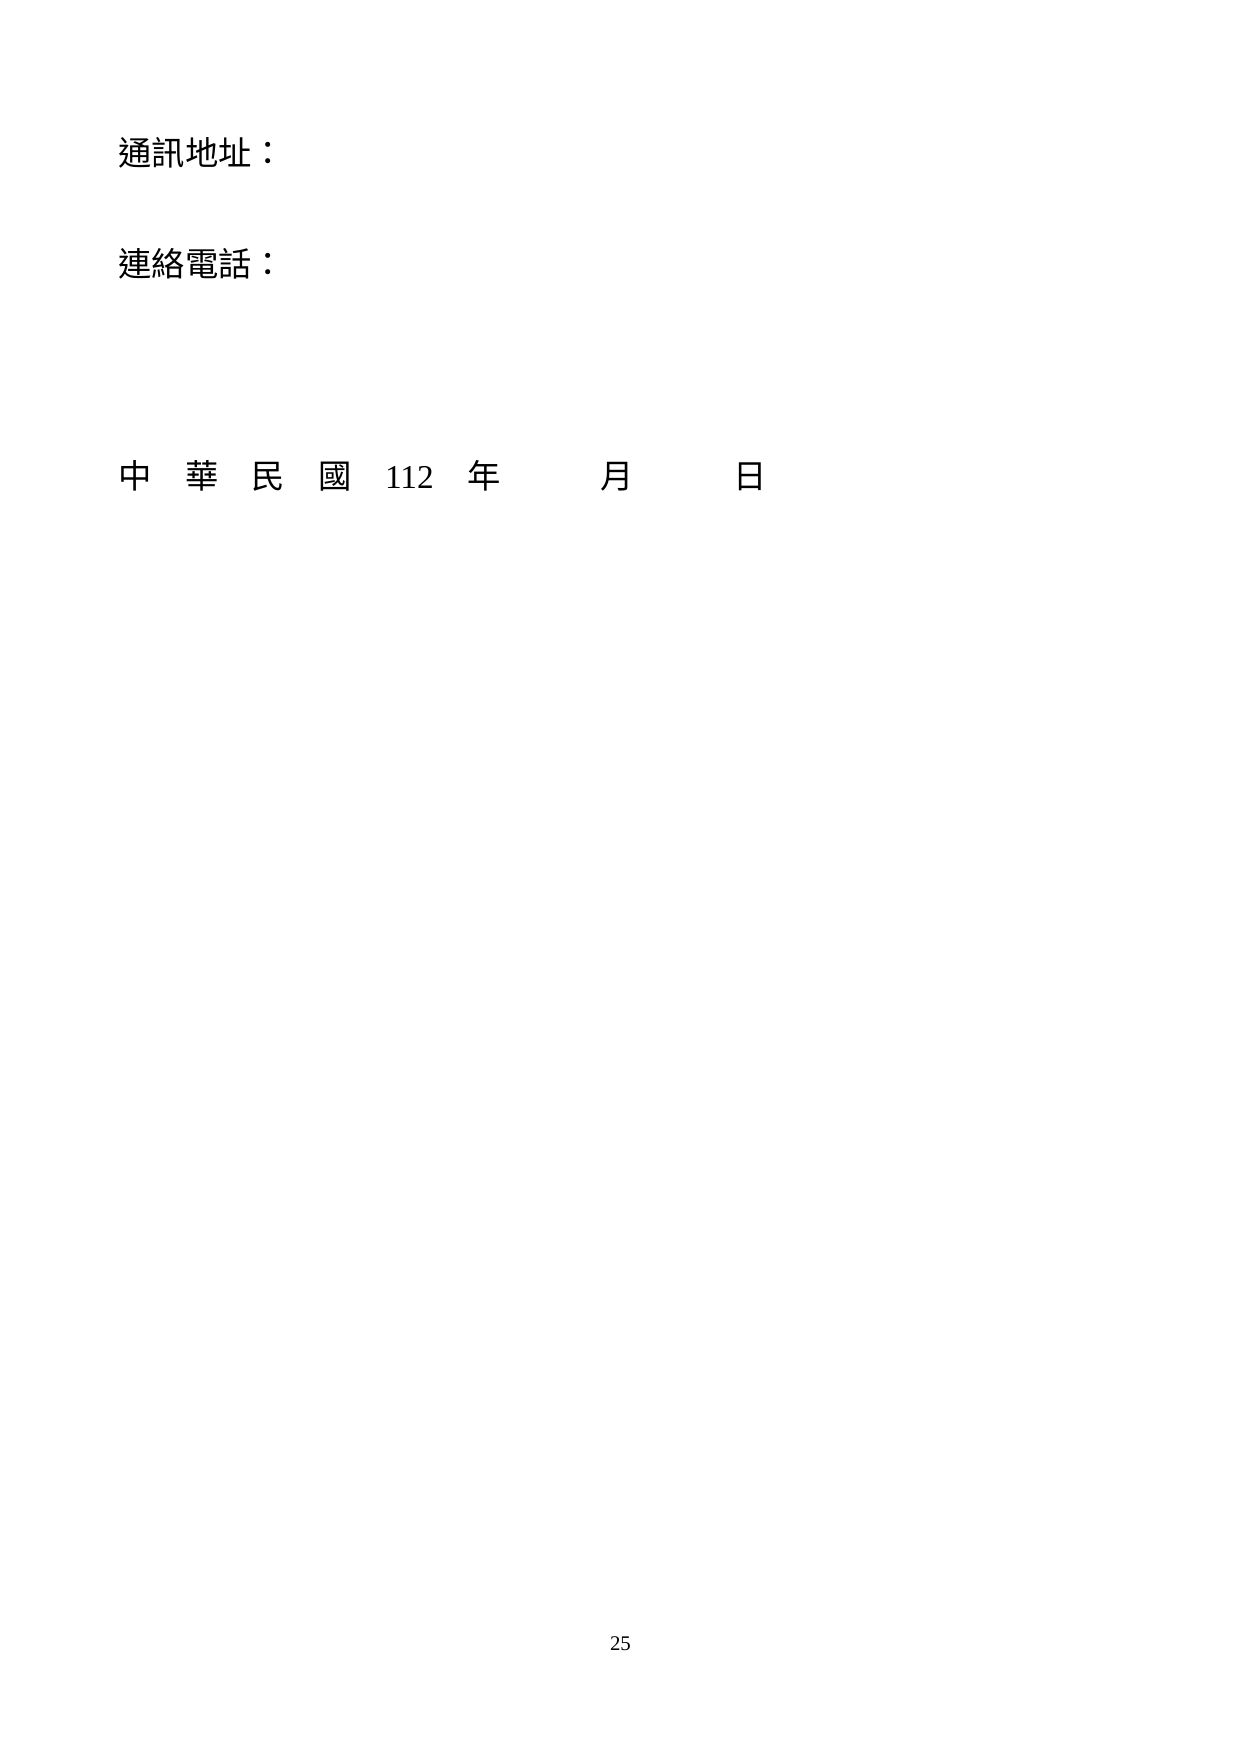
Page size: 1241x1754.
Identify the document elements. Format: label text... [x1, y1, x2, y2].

text 通訊地址： [118, 110, 1122, 172]
text 中 華 民 國 112 年 月 日 [118, 432, 1122, 494]
text 連絡電話： [118, 220, 1122, 283]
